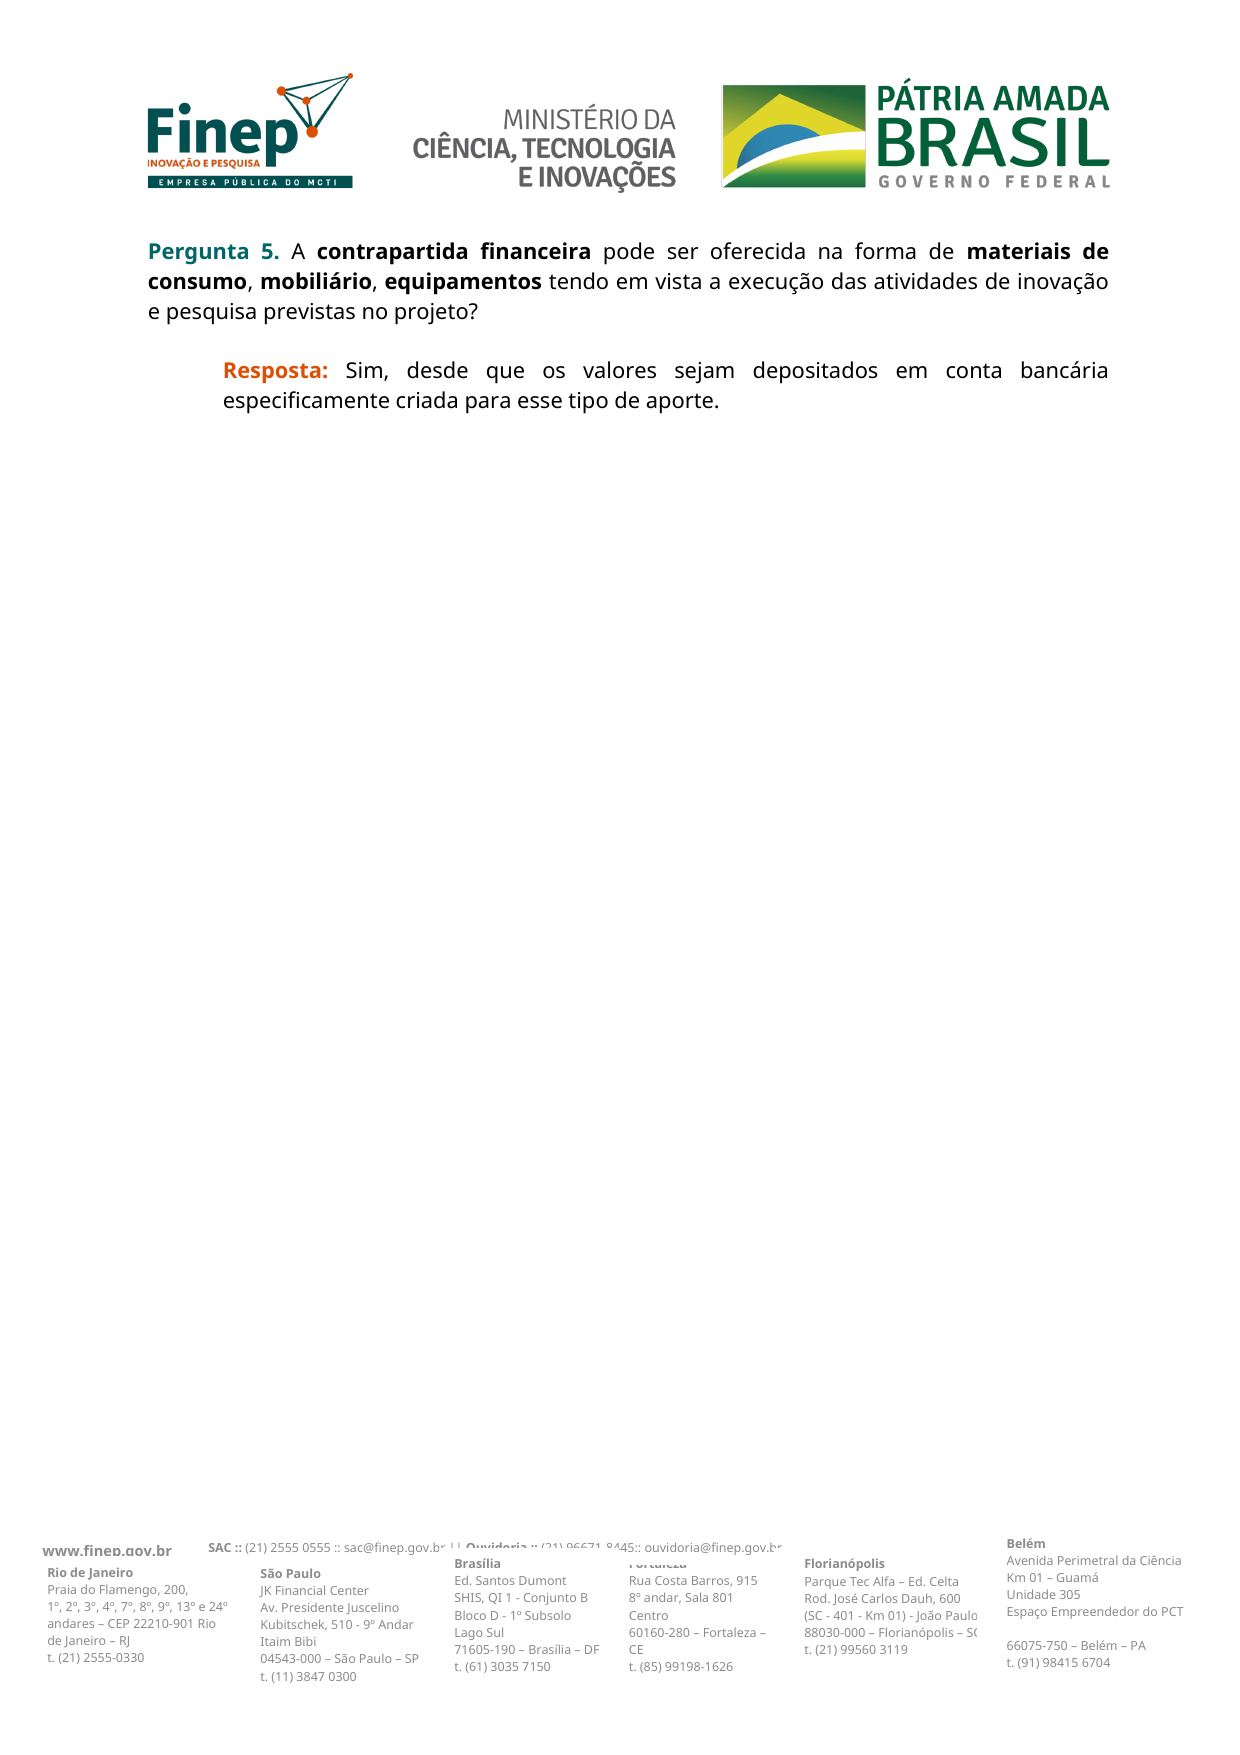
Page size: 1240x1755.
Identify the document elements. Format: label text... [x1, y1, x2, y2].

text Pergunta 5. A contrapartida financeira pode ser oferecida na forma de materiais de consumo, mobiliário, equipamentos tendo em vista a execução das atividades de inovação e pesquisa previstas no projeto? [148, 236, 1110, 326]
text Resposta: Sim, desde que os valores sejam depositados em conta bancária especificamente criada para esse tipo de aporte. [223, 355, 1110, 415]
